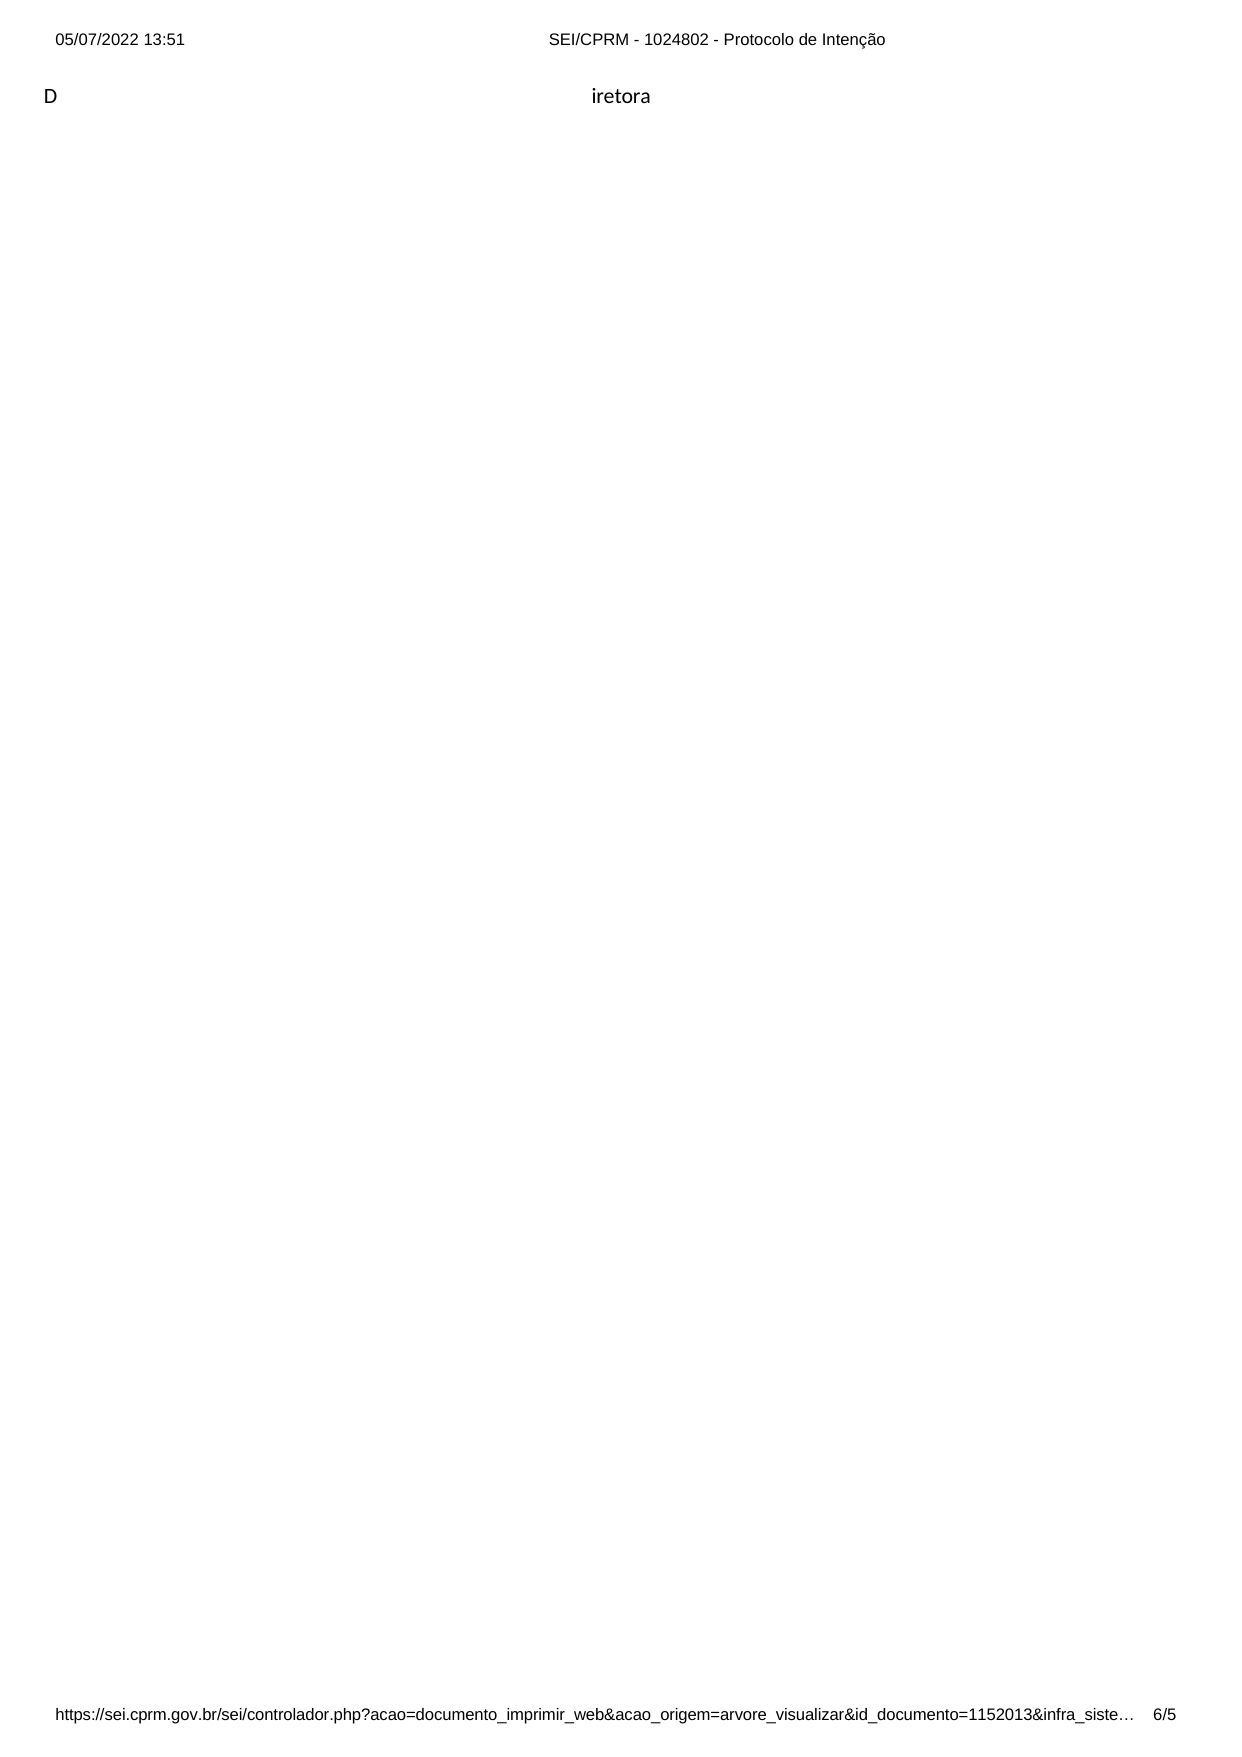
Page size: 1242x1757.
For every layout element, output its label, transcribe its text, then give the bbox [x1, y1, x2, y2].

text Diretora [447, 82, 796, 109]
